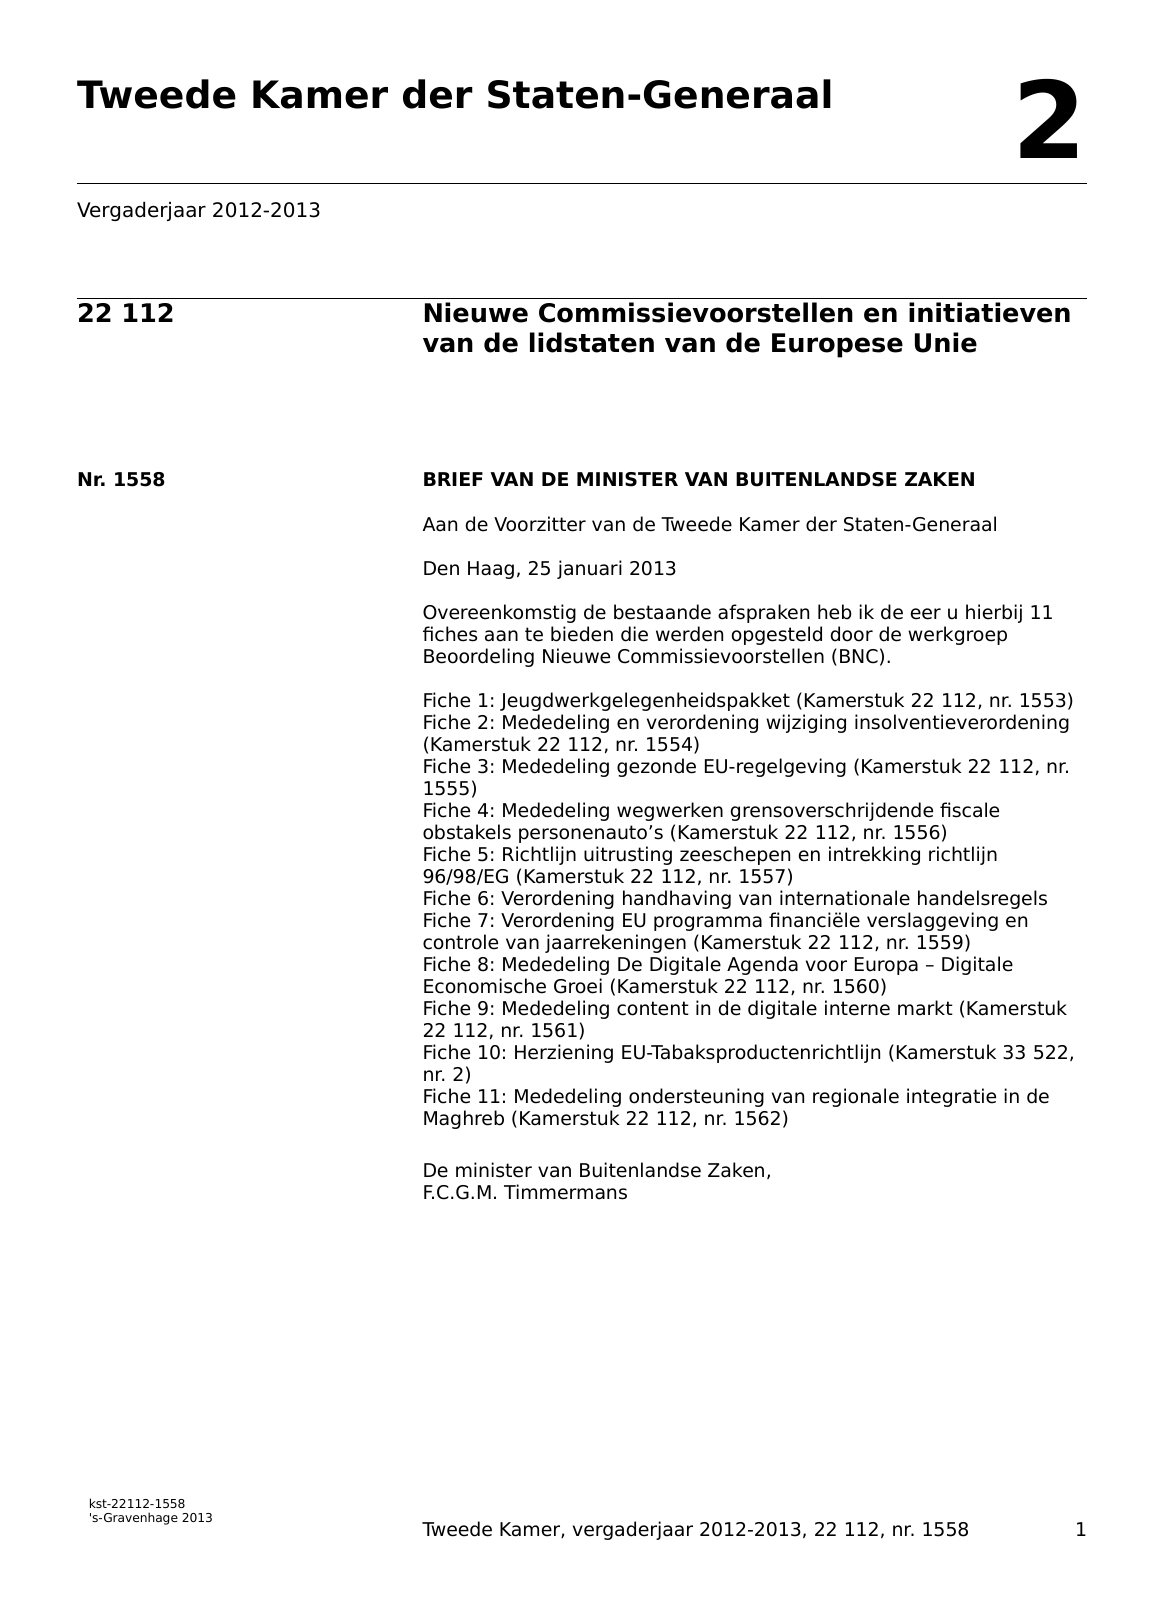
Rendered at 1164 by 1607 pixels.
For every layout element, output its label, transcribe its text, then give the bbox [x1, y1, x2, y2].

text Fiche 7: Verordening EU programma financiële verslaggeving en controle van jaarrekeningen (Kamerstuk 22 112, nr. 1559) [422, 910, 1087, 954]
text Fiche 3: Mededeling gezonde EU-regelgeving (Kamerstuk 22 112, nr. 1555) [422, 756, 1087, 800]
table_cell Vergaderjaar 2012-2013 [77, 184, 1087, 298]
text Aan de Voorzitter van de Tweede Kamer der Staten-Generaal [422, 513, 1087, 536]
text kst-22112-1558 [88, 1497, 323, 1511]
text Fiche 6: Verordening handhaving van internationale handelsregels [422, 888, 1087, 910]
text Overeenkomstig de bestaande afspraken heb ik de eer u hierbij 11 fiches aan te bieden die werden opgesteld door de werkgroep Beoordeling Nieuwe Commissievoorstellen (BNC). [422, 602, 1087, 668]
text Fiche 2: Mededeling en verordening wijziging insolventieverordening (Kamerstuk 22 112, nr. 1554) [422, 712, 1087, 756]
text 's-Gravenhage 2013 [88, 1511, 323, 1525]
text Fiche 9: Mededeling content in de digitale interne markt (Kamerstuk 22 112, nr. 1561) [422, 998, 1087, 1042]
subtitle 22 112 Nieuwe Commissievoorstellen en initiatieven van de lidstaten van de Europese Unie [77, 299, 1087, 358]
text De minister van Buitenlandse Zaken, F.C.G.M. Timmermans [422, 1159, 1087, 1203]
text Fiche 4: Mededeling wegwerken grensoverschrijdende fiscale obstakels personenauto’s (Kamerstuk 22 112, nr. 1556) [422, 800, 1087, 844]
subtitle Nr. 1558 BRIEF VAN DE MINISTER VAN BUITENLANDSE ZAKEN [77, 469, 1087, 491]
text Fiche 10: Herziening EU-Tabaksproductenrichtlijn (Kamerstuk 33 522, nr. 2) [422, 1042, 1087, 1086]
table_header Tweede Kamer der Staten-Generaal [77, 59, 886, 183]
table_header 2 [886, 59, 1087, 183]
text Fiche 1: Jeugdwerkgelegenheidspakket (Kamerstuk 22 112, nr. 1553) [422, 690, 1087, 712]
text Den Haag, 25 januari 2013 [422, 558, 1087, 580]
text Fiche 11: Mededeling ondersteuning van regionale integratie in de Maghreb (Kamerstuk 22 112, nr. 1562) [422, 1086, 1087, 1129]
text Fiche 8: Mededeling De Digitale Agenda voor Europa – Digitale Economische Groei (Kamerstuk 22 112, nr. 1560) [422, 954, 1087, 998]
text Fiche 5: Richtlijn uitrusting zeeschepen en intrekking richtlijn 96/98/EG (Kamerstuk 22 112, nr. 1557) [422, 844, 1087, 888]
